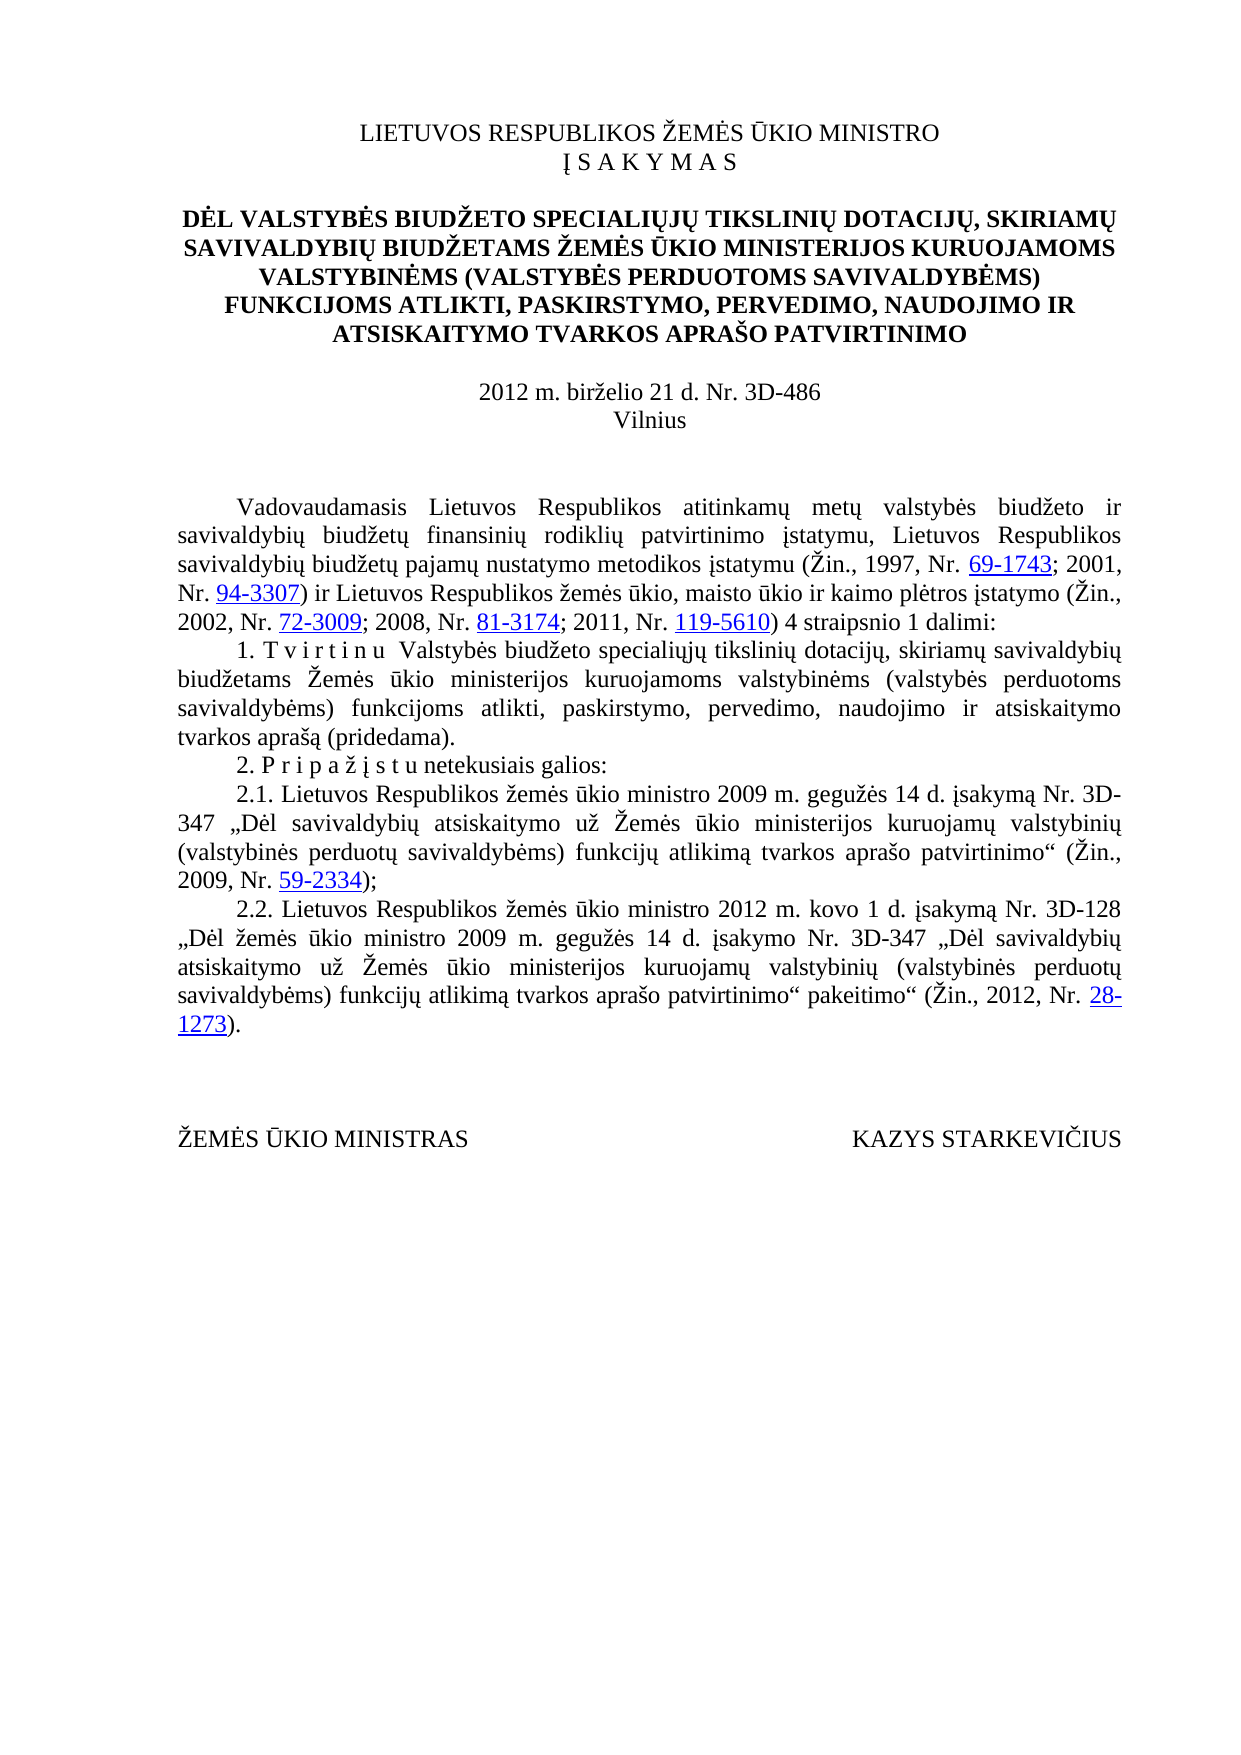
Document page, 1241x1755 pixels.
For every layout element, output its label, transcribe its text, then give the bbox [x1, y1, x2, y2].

text 2.2. Lietuvos Respublikos žemės ūkio ministro 2012 m. kovo 1 d. įsakymą Nr. 3D-128 „Dėl žemės ūkio ministro 2009 m. gegužės 14 d. įsakymo Nr. 3D-347 „Dėl savivaldybių atsiskaitymo už Žemės ūkio ministerijos kuruojamų valstybinių (valstybinės perduotų savivaldybėms) funkcijų atlikimą tvarkos aprašo patvirtinimo“ pakeitimo“ (Žin., 2012, Nr. 28-1273). [177, 894, 1122, 1038]
text LIETUVOS RESPUBLIKOS ŽEMĖS ŪKIO MINISTRO [177, 118, 1122, 147]
text Į S A K Y M A S [177, 147, 1122, 176]
text Žemės ūkio ministras Kazys Starkevičius [177, 1124, 1122, 1153]
text Vadovaudamasis Lietuvos Respublikos atitinkamų metų valstybės biudžeto ir savivaldybių biudžetų finansinių rodiklių patvirtinimo įstatymu, Lietuvos Respublikos savivaldybių biudžetų pajamų nustatymo metodikos įstatymu (Žin., 1997, Nr. 69-1743; 2001, Nr. 94-3307) ir Lietuvos Respublikos žemės ūkio, maisto ūkio ir kaimo plėtros įstatymo (Žin., 2002, Nr. 72-3009; 2008, Nr. 81-3174; 2011, Nr. 119-5610) 4 straipsnio 1 dalimi: [177, 492, 1122, 636]
text Vilnius [177, 406, 1122, 434]
text 2. P r i p a ž į s t u netekusiais galios: [177, 751, 1122, 779]
text 2012 m. birželio 21 d. Nr. 3D-486 [177, 377, 1122, 406]
text 2.1. Lietuvos Respublikos žemės ūkio ministro 2009 m. gegužės 14 d. įsakymą Nr. 3D-347 „Dėl savivaldybių atsiskaitymo už Žemės ūkio ministerijos kuruojamų valstybinių (valstybinės perduotų savivaldybėms) funkcijų atlikimą tvarkos aprašo patvirtinimo“ (Žin., 2009, Nr. 59-2334); [177, 779, 1122, 894]
text DĖL VALSTYBĖS BIUDŽETO SPECIALIŲJŲ TIKSLINIŲ DOTACIJŲ, SKIRIAMŲ SAVIVALDYBIŲ BIUDŽETAMS ŽEMĖS ŪKIO MINISTERIJOS KURUOJAMOMS VALSTYBINĖMS (VALSTYBĖS PERDUOTOMS SAVIVALDYBĖMS) FUNKCIJOMS ATLIKTI, PASKIRSTYMO, PERVEDIMO, NAUDOJIMO IR ATSISKAITYMO TVARKOS APRAŠO PATVIRTINIMO [177, 204, 1122, 348]
text 1. Tvirtinu Valstybės biudžeto specialiųjų tikslinių dotacijų, skiriamų savivaldybių biudžetams Žemės ūkio ministerijos kuruojamoms valstybinėms (valstybės perduotoms savivaldybėms) funkcijoms atlikti, paskirstymo, pervedimo, naudojimo ir atsiskaitymo tvarkos aprašą (pridedama). [177, 636, 1122, 751]
